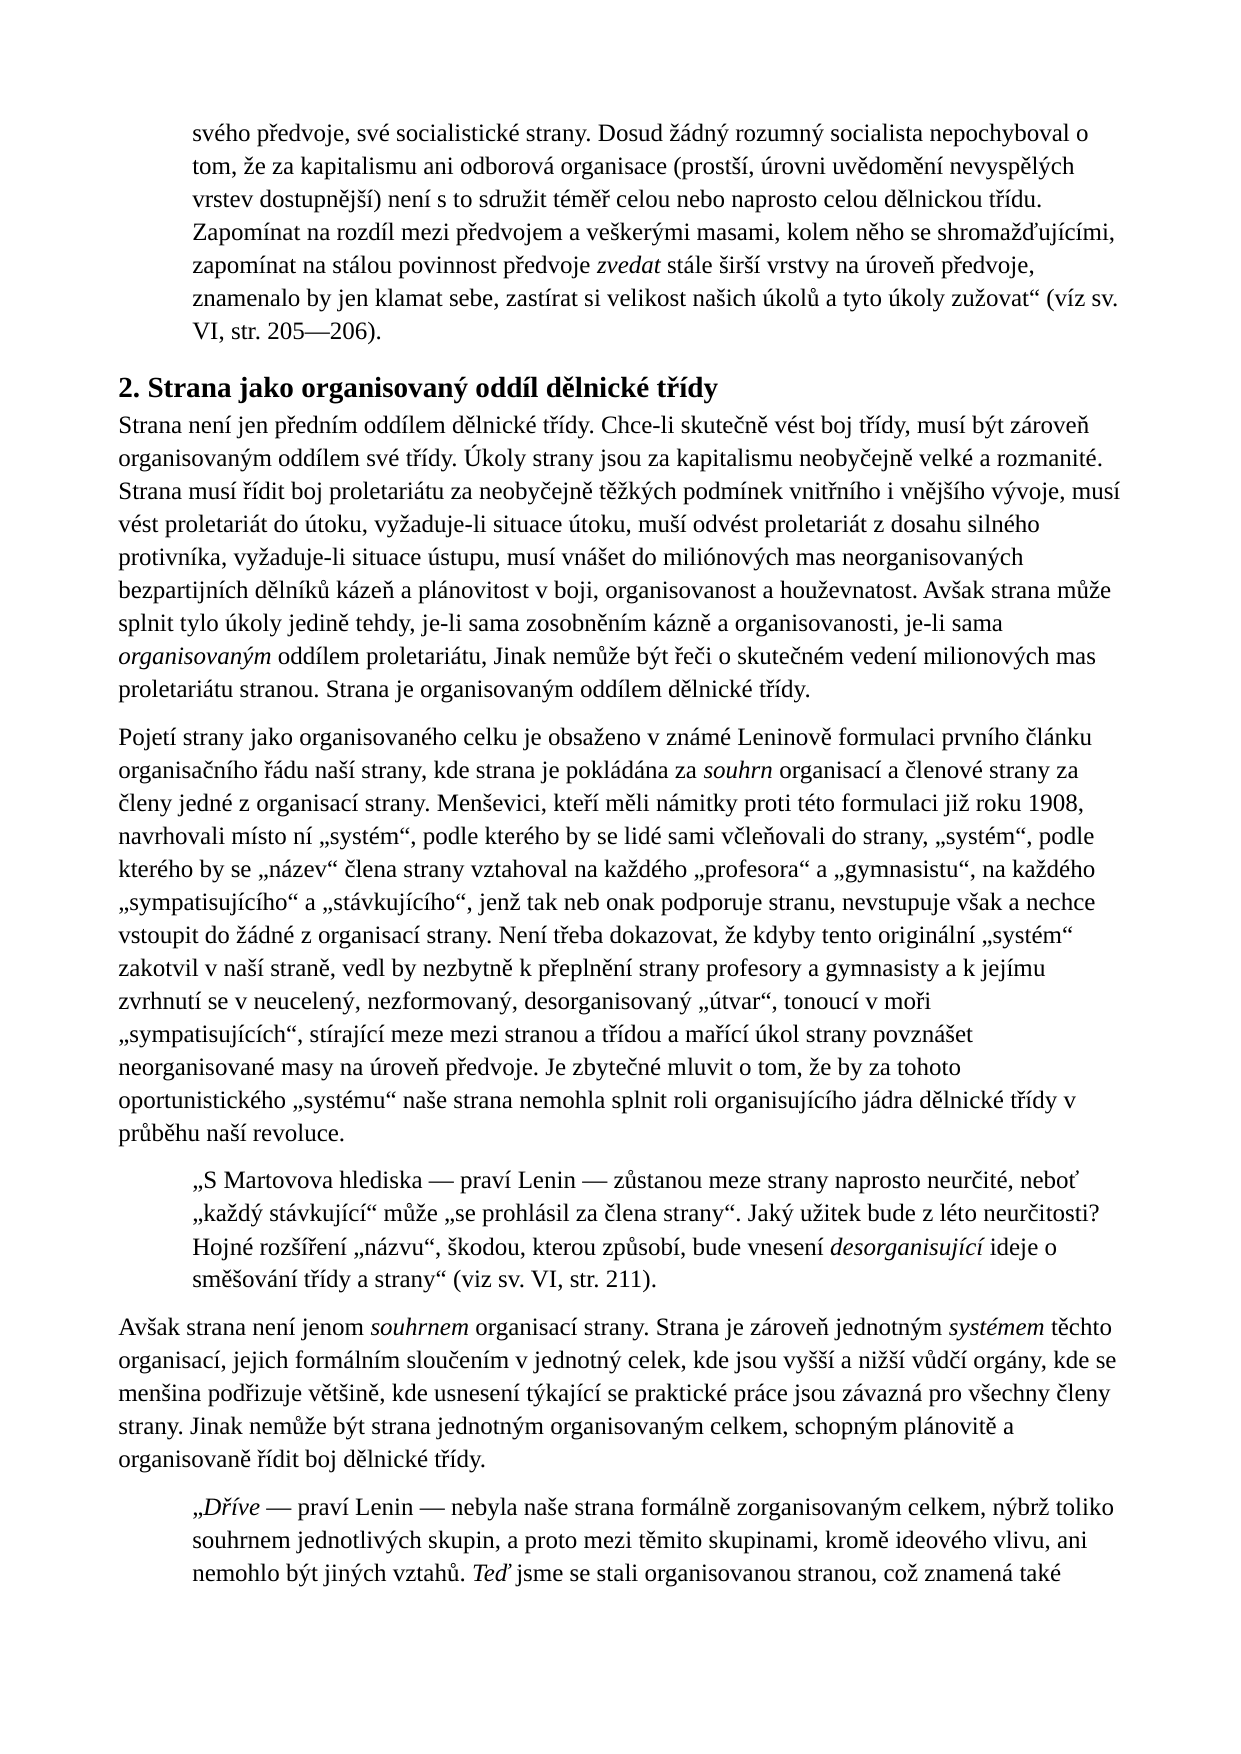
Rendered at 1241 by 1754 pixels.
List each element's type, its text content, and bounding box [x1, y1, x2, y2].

text svého předvoje, své socialistické strany. Dosud žádný rozumný socialista nepochyboval o tom, že za kapitalismu ani odborová organisace (prostší, úrovni uvědomění nevyspělých vrstev dostupnější) není s to sdružit téměř celou nebo naprosto celou dělnickou třídu. Zapomínat na rozdíl mezi předvojem a veškerými masami, kolem něho se shromažďujícími, zapomínat na stálou povinnost předvoje zvedat stále širší vrstvy na úroveň předvoje, znamenalo by jen klamat sebe, zastírat si velikost našich úkolů a tyto úkoly zužovat“ (víz sv. VI, str. 205—206). [192, 118, 1122, 345]
text „S Martovova hlediska — praví Lenin — zůstanou meze strany naprosto neurčité, neboť „každý stávkující“ může „se prohlásil za člena strany“. Jaký užitek bude z léto neurčitosti? Hojné rozšíření „názvu“, škodou, kterou způsobí, bude vnesení desorganisující ideje o směšování třídy a strany“ (viz sv. VI, str. 211). [192, 1166, 1122, 1293]
text Pojetí strany jako organisovaného celku je obsaženo v známé Leninově formulaci prvního článku organisačního řádu naší strany, kde strana je pokládána za souhrn organisací a členové strany za členy jedné z organisací strany. Menševici, kteří měli námitky proti této formulaci již roku 1908, navrhovali místo ní „systém“, podle kterého by se lidé sami včleňovali do strany, „systém“, podle kterého by se „název“ člena strany vztahoval na každého „profesora“ a „gymnasistu“, na každého „sympatisujícího“ a „stávkujícího“, jenž tak neb onak podporuje stranu, nevstupuje však a nechce vstoupit do žádné z organisací strany. Není třeba dokazovat, že kdyby tento originální „systém“ zakotvil v naší straně, vedl by nezbytně k přeplnění strany profesory a gymnasisty a k jejímu zvrhnutí se v neucelený, nezformovaný, desorganisovaný „útvar“, tonoucí v moři „sympatisujících“, stírající meze mezi stranou a třídou a mařící úkol strany povznášet neorganisované masy na úroveň předvoje. Je zbytečné mluvit o tom, že by za tohoto oportunistického „systému“ naše strana nemohla splnit roli organisujícího jádra dělnické třídy v průběhu naší revoluce. [118, 722, 1122, 1147]
text Strana není jen předním oddílem dělnické třídy. Chce-li skutečně vést boj třídy, musí být zároveň organisovaným oddílem své třídy. Úkoly strany jsou za kapitalismu neobyčejně velké a rozmanité. Strana musí řídit boj proletariátu za neobyčejně těžkých podmínek vnitřního i vnějšího vývoje, musí vést proletariát do útoku, vyžaduje-li situace útoku, muší odvést proletariát z dosahu silného protivníka, vyžaduje-li situace ústupu, musí vnášet do miliónových mas neorganisovaných bezpartijních dělníků kázeň a plánovitost v boji, organisovanost a houževnatost. Avšak strana může splnit tylo úkoly jedině tehdy, je-li sama zosobněním kázně a organisovanosti, je-li sama organisovaným oddílem proletariátu, Jinak nemůže být řeči o skutečném vedení milionových mas proletariátu stranou. Strana je organisovaným oddílem dělnické třídy. [118, 410, 1122, 703]
text „Dříve — praví Lenin — nebyla naše strana formálně zorganisovaným celkem, nýbrž toliko souhrnem jednotlivých skupin, a proto mezi těmito skupinami, kromě ideového vlivu, ani nemohlo být jiných vztahů. Teď jsme se stali organisovanou stranou, což znamená také [192, 1492, 1122, 1587]
subtitle 2. Strana jako organisovaný oddíl dělnické třídy [118, 370, 1122, 404]
text Avšak strana není jenom souhrnem organisací strany. Strana je zároveň jednotným systémem těchto organisací, jejich formálním sloučením v jednotný celek, kde jsou vyšší a nižší vůdčí orgány, kde se menšina podřizuje většině, kde usnesení týkající se praktické práce jsou závazná pro všechny členy strany. Jinak nemůže být strana jednotným organisovaným celkem, schopným plánovitě a organisovaně řídit boj dělnické třídy. [118, 1312, 1122, 1473]
